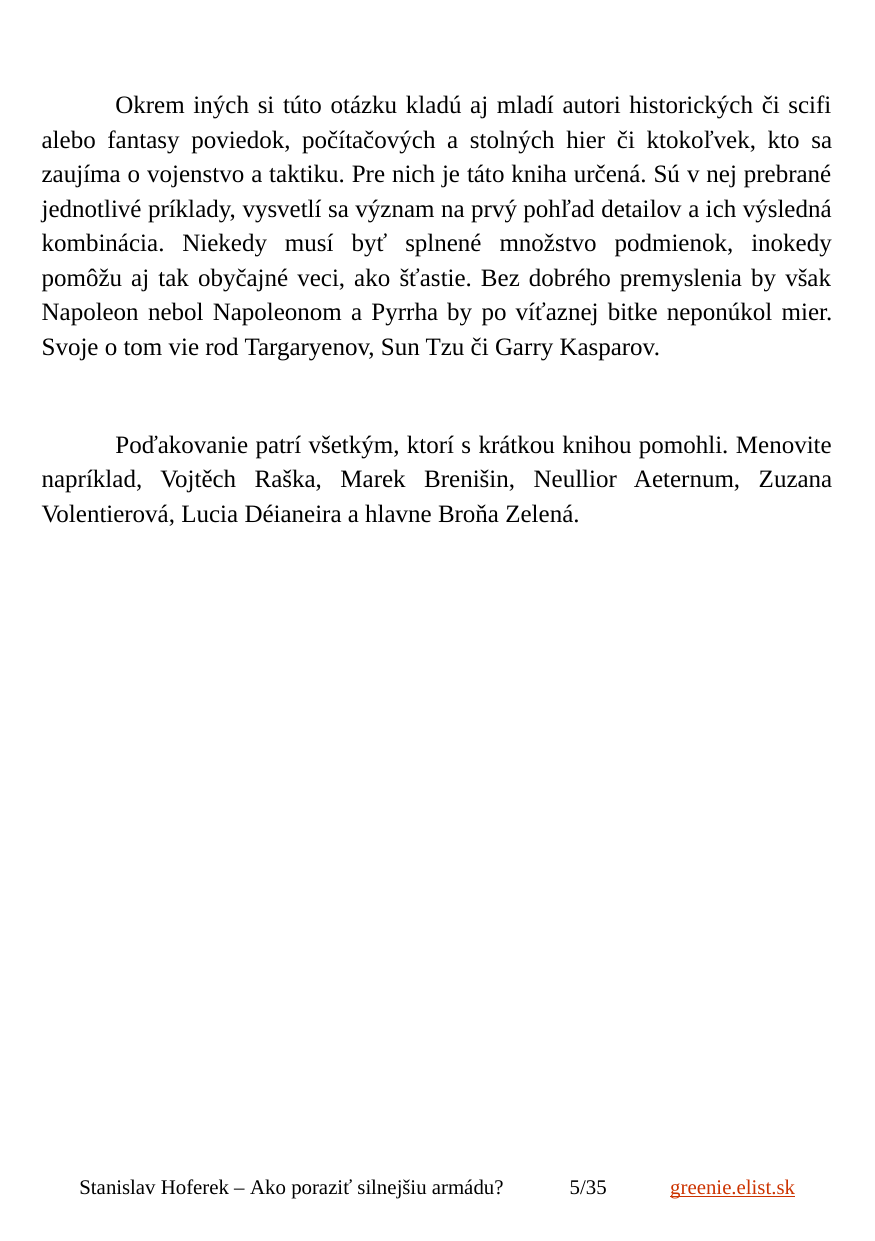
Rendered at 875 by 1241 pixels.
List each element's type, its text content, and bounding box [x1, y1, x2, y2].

text Okrem iných si túto otázku kladú aj mladí autori historických či scifi alebo fantasy poviedok, počítačových a stolných hier či ktokoľvek, kto sa zaujíma o vojenstvo a taktiku. Pre nich je táto kniha určená. Sú v nej prebrané jednotlivé príklady, vysvetlí sa význam na prvý pohľad detailov a ich výsledná kombinácia. Niekedy musí byť splnené množstvo podmienok, inokedy pomôžu aj tak obyčajné veci, ako šťastie. Bez dobrého premyslenia by však Napoleon nebol Napoleonom a Pyrrha by po víťaznej bitke neponúkol mier. Svoje o tom vie rod Targaryenov, Sun Tzu či Garry Kasparov. [41, 90, 833, 361]
text Poďakovanie patrí všetkým, ktorí s krátkou knihou pomohli. Menovite napríklad, Vojtěch Raška, Marek Brenišin, Neullior Aeternum, Zuzana Volentierová, Lucia Déianeira a hlavne Broňa Zelená. [41, 430, 833, 528]
